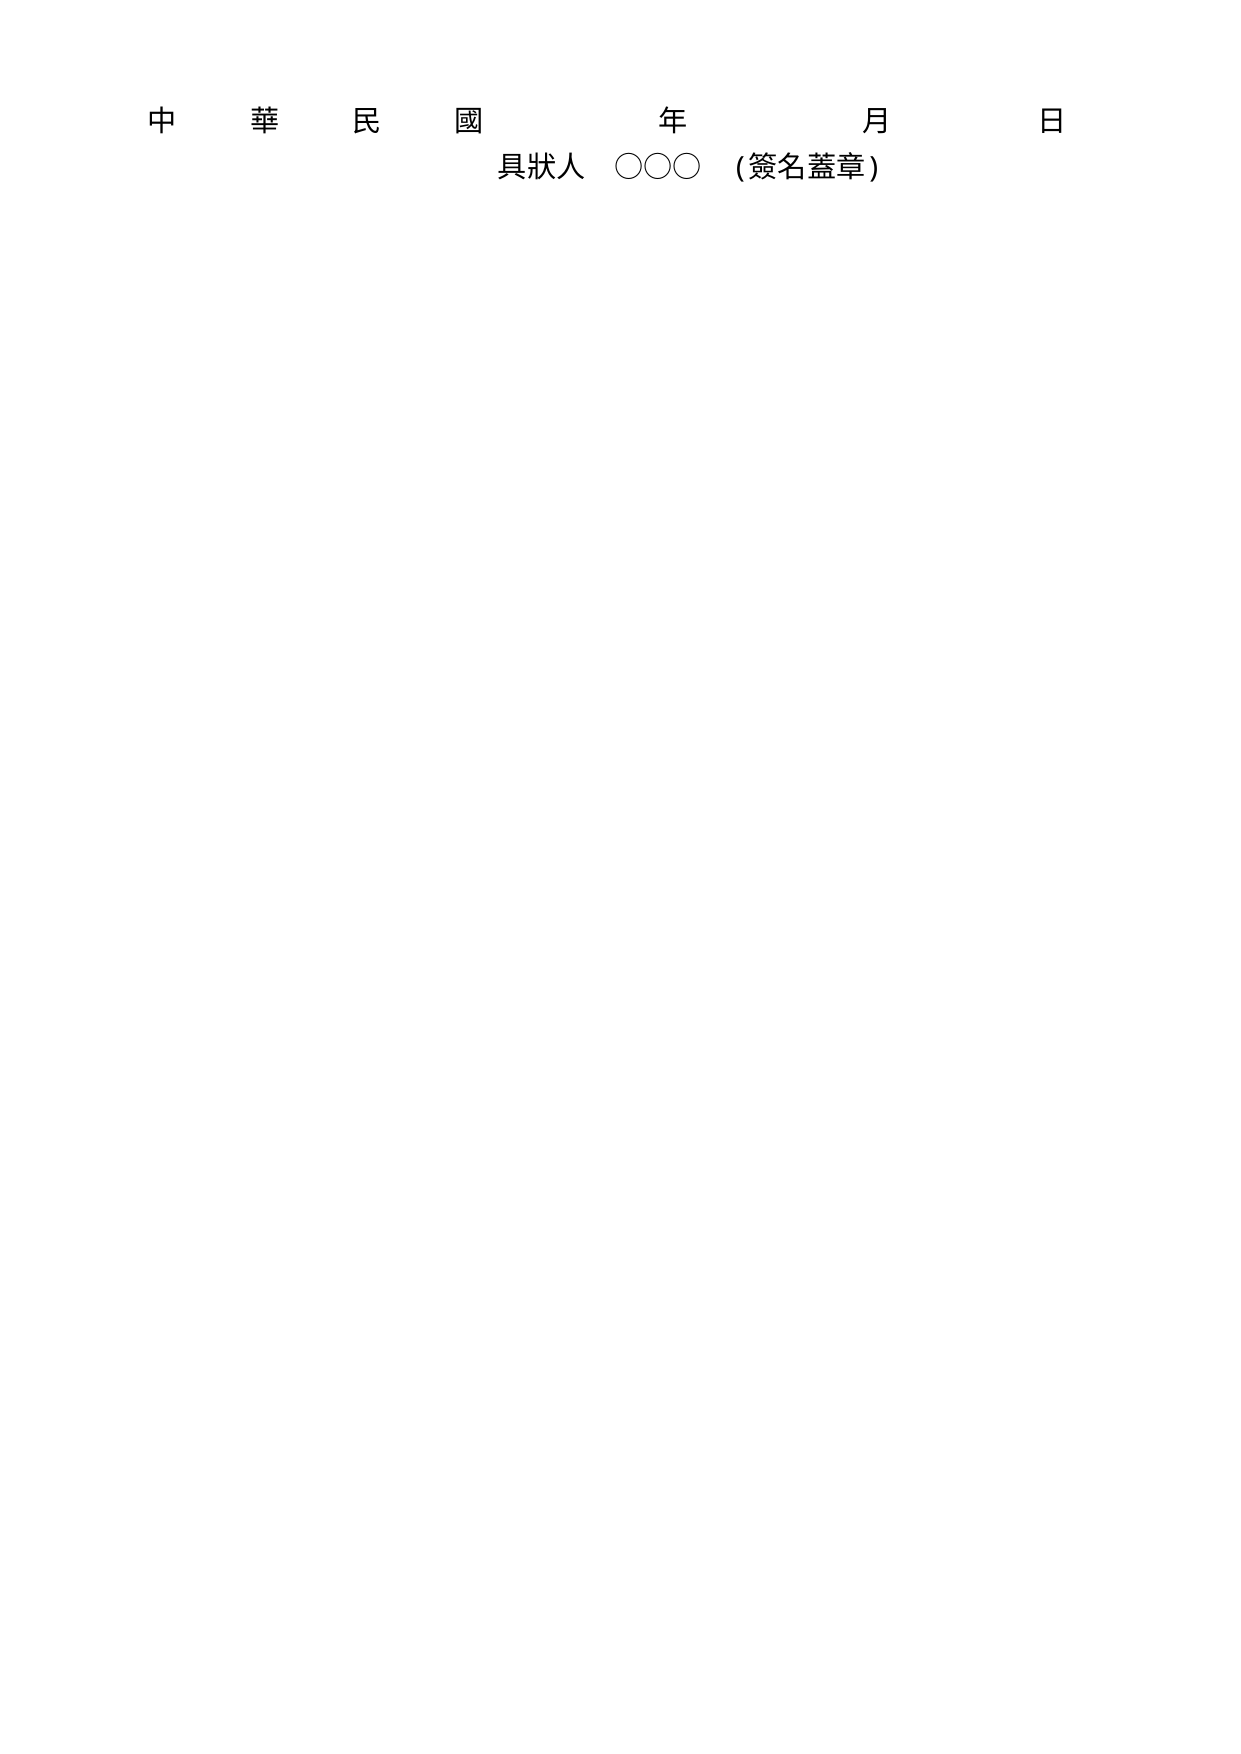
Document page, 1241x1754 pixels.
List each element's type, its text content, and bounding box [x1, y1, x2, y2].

text 中 華 民 國 年 月 日 [148, 94, 1092, 140]
text 具狀人 ○○○ (簽名蓋章) [148, 140, 1092, 186]
